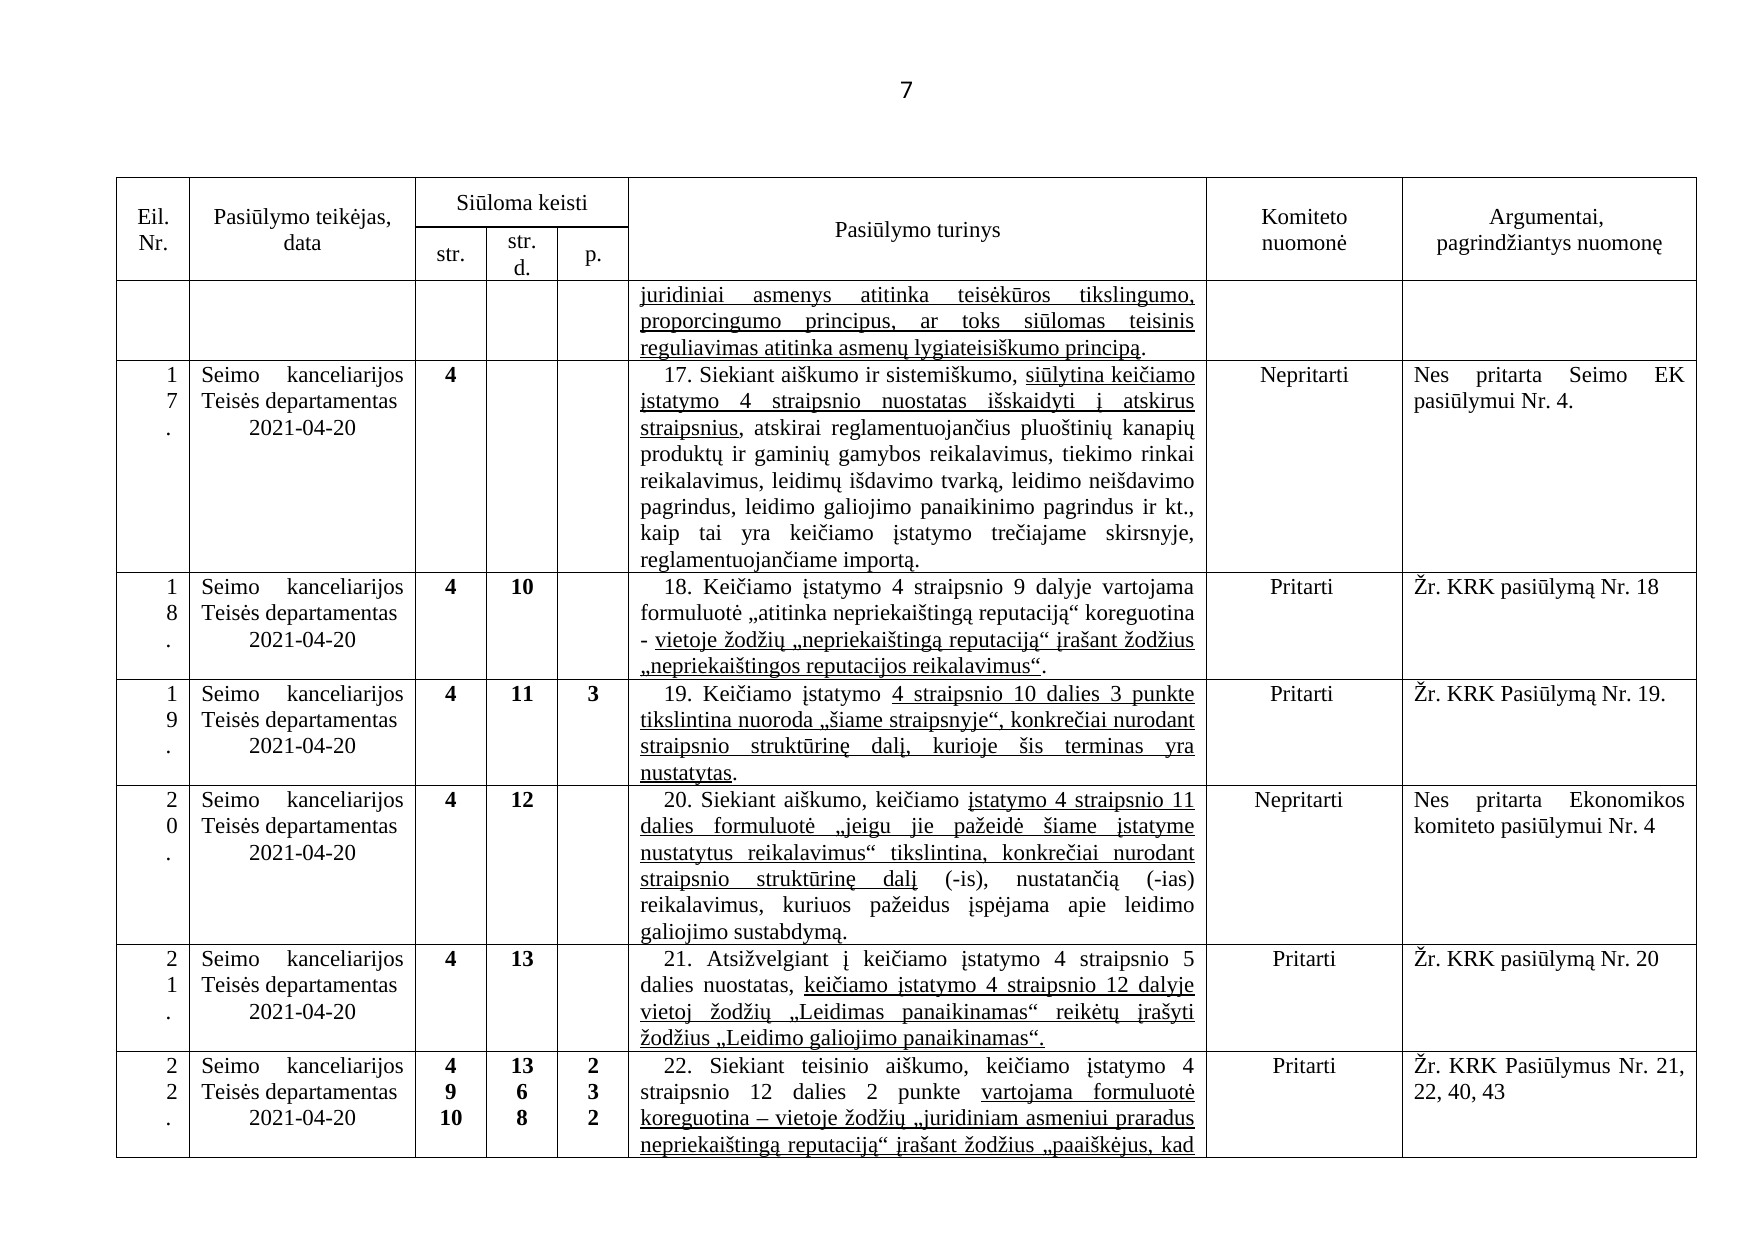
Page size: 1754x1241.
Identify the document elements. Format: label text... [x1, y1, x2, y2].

table_cell [1207, 281, 1402, 360]
table_cell 3 [558, 680, 628, 785]
table_cell 22. Siekiant teisinio aiškumo, keičiamo įstatymo 4 straipsnio 12 dalies 2 punkte vartojama formuluotė koreguotina – vietoje žodžių „juridiniam asmeniui praradus nepriekaištingą reputaciją“ įrašant žodžius „paaiškėjus, kad [629, 1052, 1206, 1157]
table_cell [190, 281, 415, 360]
table_cell Žr. KRK Pasiūlymus Nr. 21, 22, 40, 43 [1403, 1052, 1696, 1157]
table_cell p. [558, 228, 628, 280]
table_cell [558, 945, 628, 1051]
table_header Pasiūlymo turinys [629, 178, 1206, 280]
table_cell 4 [416, 573, 486, 678]
table_cell [117, 945, 189, 1051]
table_cell Žr. KRK pasiūlymą Nr. 18 [1403, 573, 1696, 678]
table_cell 4 [416, 786, 486, 944]
table_cell Nes pritarta Ekonomikos komiteto pasiūlymui Nr. 4 [1403, 786, 1696, 944]
table_cell Seimo kanceliarijos Teisės departamentas 2021-04-20 [190, 573, 415, 678]
table_cell [558, 361, 628, 572]
table_cell 17. Siekiant aiškumo ir sistemiškumo, siūlytina keičiamo įstatymo 4 straipsnio nuostatas išskaidyti į atskirus straipsnius, atskirai reglamentuojančius pluoštinių kanapių produktų ir gaminių gamybos reikalavimus, tiekimo rinkai reikalavimus, leidimų išdavimo tvarką, leidimo neišdavimo pagrindus, leidimo galiojimo panaikinimo pagrindus ir kt., kaip tai yra keičiamo įstatymo trečiajame skirsnyje, reglamentuojančiame importą. [629, 361, 1206, 572]
table_cell [487, 281, 557, 360]
table_cell 4 [416, 361, 486, 572]
table_header Pasiūlymo teikėjas, data [190, 178, 415, 280]
table_cell 18. Keičiamo įstatymo 4 straipsnio 9 dalyje vartojama formuluotė „atitinka nepriekaištingą reputaciją“ koreguotina - vietoje žodžių „nepriekaištingą reputaciją“ įrašant žodžius „nepriekaištingos reputacijos reikalavimus“. [629, 573, 1206, 678]
table_cell [558, 573, 628, 678]
table_cell Pritarti [1207, 680, 1402, 785]
table_cell 4 9 10 [416, 1052, 486, 1157]
table_cell Seimo kanceliarijos Teisės departamentas 2021-04-20 [190, 680, 415, 785]
table_header Argumentai, pagrindžiantys nuomonę [1403, 178, 1696, 280]
table_header Siūloma keisti [416, 178, 628, 226]
table_cell Seimo kanceliarijos Teisės departamentas 2021-04-20 [190, 361, 415, 572]
table_header Komiteto nuomonė [1207, 178, 1402, 280]
table_cell Pritarti [1207, 1052, 1402, 1157]
table_cell [1403, 281, 1696, 360]
table_cell 2 3 2 [558, 1052, 628, 1157]
table_cell Žr. KRK pasiūlymą Nr. 20 [1403, 945, 1696, 1051]
table_cell 13 6 8 [487, 1052, 557, 1157]
table_cell Nepritarti [1207, 786, 1402, 944]
table_cell Seimo kanceliarijos Teisės departamentas 2021-04-20 [190, 945, 415, 1051]
table_cell juridiniai asmenys atitinka teisėkūros tikslingumo, proporcingumo principus, ar toks siūlomas teisinis reguliavimas atitinka asmenų lygiateisiškumo principą. [629, 281, 1206, 360]
table_cell str. [416, 228, 486, 280]
table_cell Žr. KRK Pasiūlymą Nr. 19. [1403, 680, 1696, 785]
table_cell [117, 1052, 189, 1157]
table_cell Seimo kanceliarijos Teisės departamentas 2021-04-20 [190, 1052, 415, 1157]
table_cell [117, 786, 189, 944]
table_cell [558, 281, 628, 360]
table_cell 20. Siekiant aiškumo, keičiamo įstatymo 4 straipsnio 11 dalies formuluotė „jeigu jie pažeidė šiame įstatyme nustatytus reikalavimus“ tikslintina, konkrečiai nurodant straipsnio struktūrinę dalį (-is), nustatančią (-ias) reikalavimus, kuriuos pažeidus įspėjama apie leidimo galiojimo sustabdymą. [629, 786, 1206, 944]
table_cell 13 [487, 945, 557, 1051]
table_cell Nes pritarta Seimo EK pasiūlymui Nr. 4. [1403, 361, 1696, 572]
table_cell Pritarti [1207, 573, 1402, 678]
table_cell [117, 573, 189, 678]
table_cell [117, 281, 189, 360]
table_cell [487, 361, 557, 572]
table_cell 10 [487, 573, 557, 678]
table_cell Seimo kanceliarijos Teisės departamentas 2021-04-20 [190, 786, 415, 944]
table_cell 12 [487, 786, 557, 944]
table_cell 4 [416, 945, 486, 1051]
table_cell 4 [416, 680, 486, 785]
table_cell str. d. [487, 228, 557, 280]
table_cell Nepritarti [1207, 361, 1402, 572]
table_cell 21. Atsižvelgiant į keičiamo įstatymo 4 straipsnio 5 dalies nuostatas, keičiamo įstatymo 4 straipsnio 12 dalyje vietoj žodžių „Leidimas panaikinamas“ reikėtų įrašyti žodžius „Leidimo galiojimo panaikinamas“. [629, 945, 1206, 1051]
table_cell 19. Keičiamo įstatymo 4 straipsnio 10 dalies 3 punkte tikslintina nuoroda „šiame straipsnyje“, konkrečiai nurodant straipsnio struktūrinę dalį, kurioje šis terminas yra nustatytas. [629, 680, 1206, 785]
table_cell Pritarti [1207, 945, 1402, 1051]
table_header Eil. Nr. [117, 178, 189, 280]
table_cell 11 [487, 680, 557, 785]
table_cell [117, 361, 189, 572]
table_cell [416, 281, 486, 360]
table_cell [558, 786, 628, 944]
table_cell [117, 680, 189, 785]
